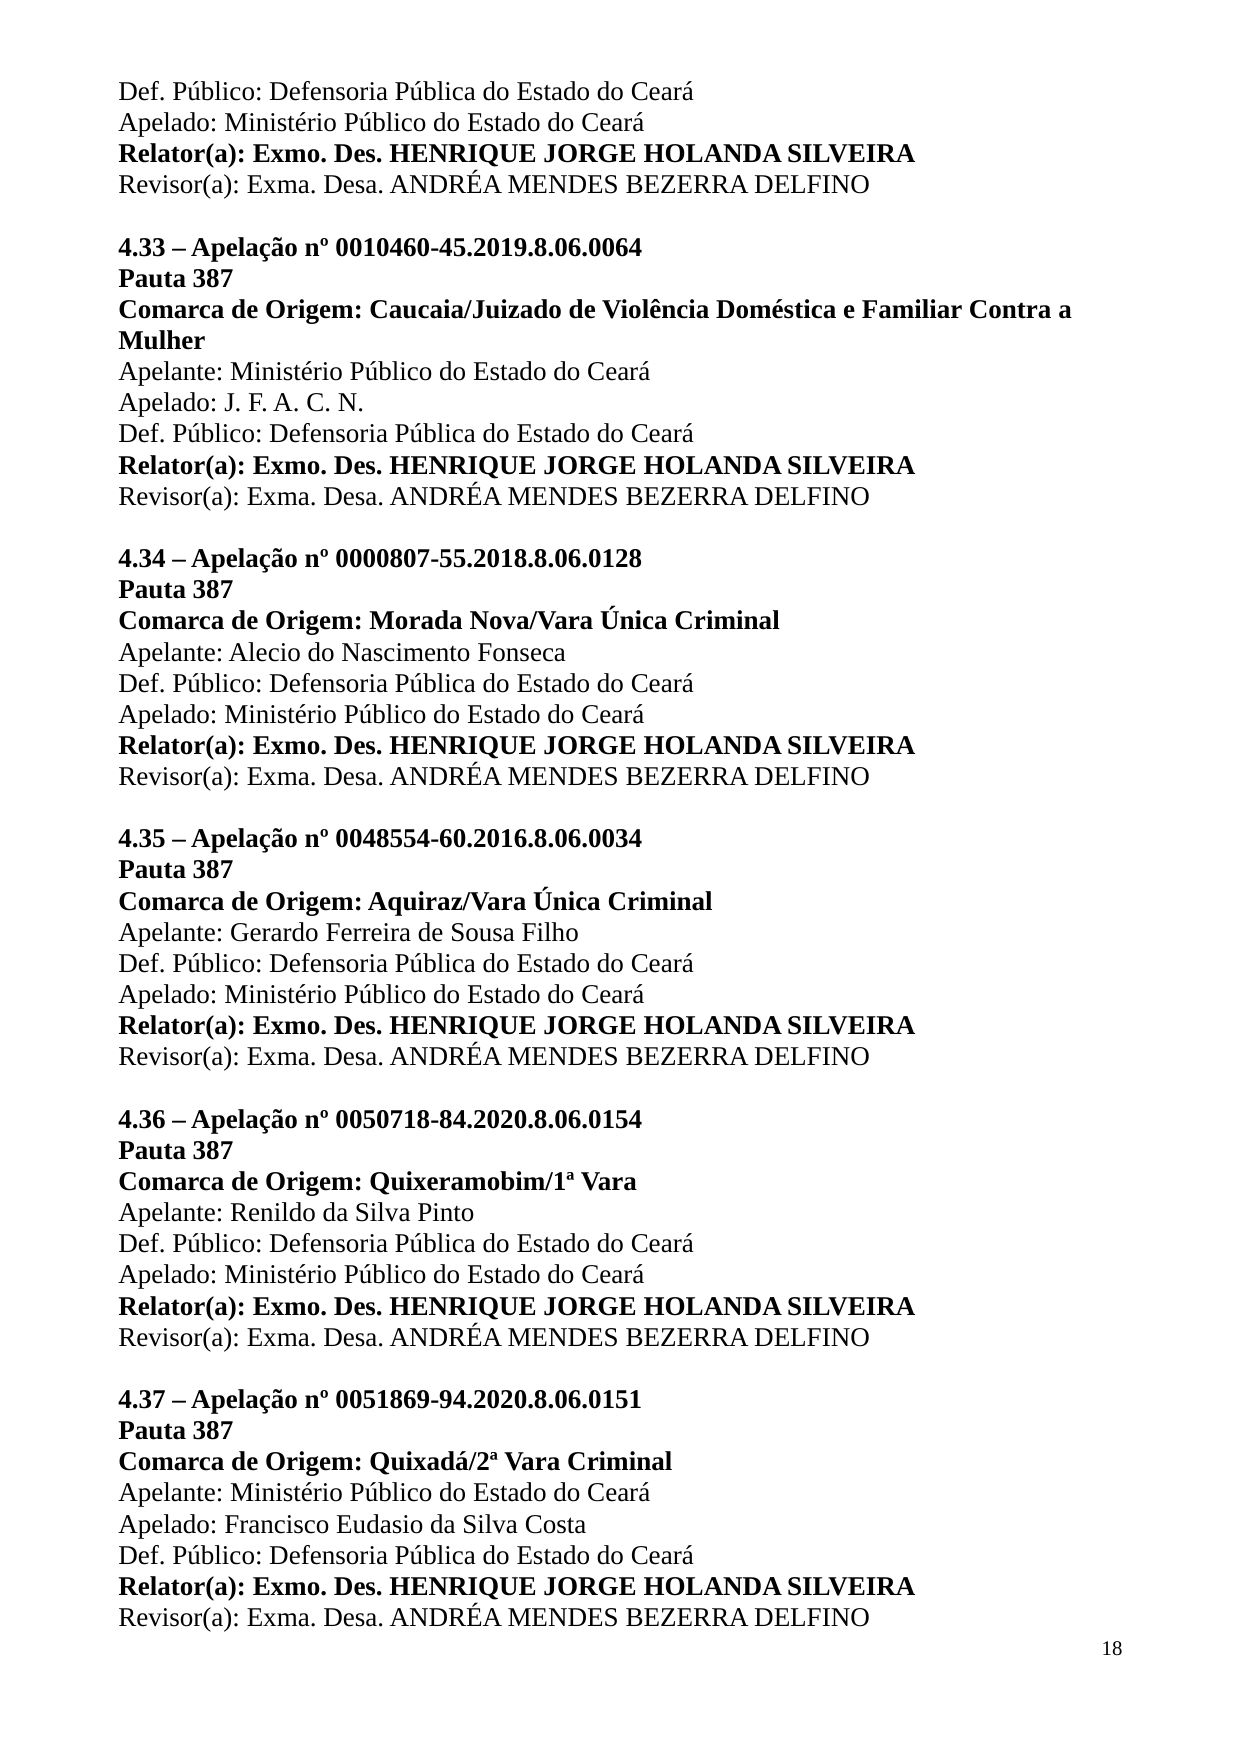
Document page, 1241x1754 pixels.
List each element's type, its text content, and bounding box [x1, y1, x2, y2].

text Def. Público: Defensoria Pública do Estado do Ceará [118, 75, 1122, 106]
text 4.37 – Apelação nº 0051869-94.2020.8.06.0151 [118, 1383, 1122, 1414]
text Revisor(a): Exma. Desa. ANDRÉA MENDES BEZERRA DELFINO [118, 1601, 1122, 1632]
text Revisor(a): Exma. Desa. ANDRÉA MENDES BEZERRA DELFINO [118, 168, 1122, 199]
text Apelado: J. F. A. C. N. [118, 386, 1122, 418]
text Apelante: Ministério Público do Estado do Ceará [118, 1477, 1122, 1508]
text Comarca de Origem: Caucaia/Juizado de Violência Doméstica e Familiar Contra a Mulher [118, 293, 1122, 355]
text Def. Público: Defensoria Pública do Estado do Ceará [118, 1539, 1122, 1570]
text Comarca de Origem: Quixeramobim/1ª Vara [118, 1165, 1122, 1196]
text Relator(a): Exmo. Des. HENRIQUE JORGE HOLANDA SILVEIRA [118, 729, 1122, 760]
text Apelado: Ministério Público do Estado do Ceará [118, 698, 1122, 729]
text Pauta 387 [118, 854, 1122, 885]
text Def. Público: Defensoria Pública do Estado do Ceará [118, 418, 1122, 449]
text Revisor(a): Exma. Desa. ANDRÉA MENDES BEZERRA DELFINO [118, 480, 1122, 511]
text Comarca de Origem: Aquiraz/Vara Única Criminal [118, 885, 1122, 916]
text 4.35 – Apelação nº 0048554-60.2016.8.06.0034 [118, 822, 1122, 854]
text Apelante: Ministério Público do Estado do Ceará [118, 355, 1122, 386]
text Comarca de Origem: Quixadá/2ª Vara Criminal [118, 1445, 1122, 1477]
text Pauta 387 [118, 1134, 1122, 1165]
text Pauta 387 [118, 1414, 1122, 1445]
text Apelado: Ministério Público do Estado do Ceará [118, 978, 1122, 1009]
text Apelado: Francisco Eudasio da Silva Costa [118, 1508, 1122, 1539]
text Pauta 387 [118, 573, 1122, 604]
text Def. Público: Defensoria Pública do Estado do Ceará [118, 1227, 1122, 1258]
text Apelante: Gerardo Ferreira de Sousa Filho [118, 916, 1122, 947]
text Pauta 387 [118, 262, 1122, 293]
text Apelado: Ministério Público do Estado do Ceará [118, 1258, 1122, 1290]
text Relator(a): Exmo. Des. HENRIQUE JORGE HOLANDA SILVEIRA [118, 137, 1122, 168]
text Apelante: Renildo da Silva Pinto [118, 1196, 1122, 1227]
text Revisor(a): Exma. Desa. ANDRÉA MENDES BEZERRA DELFINO [118, 1321, 1122, 1352]
text Revisor(a): Exma. Desa. ANDRÉA MENDES BEZERRA DELFINO [118, 760, 1122, 791]
text Relator(a): Exmo. Des. HENRIQUE JORGE HOLANDA SILVEIRA [118, 449, 1122, 480]
text Def. Público: Defensoria Pública do Estado do Ceará [118, 667, 1122, 698]
text Apelante: Alecio do Nascimento Fonseca [118, 636, 1122, 667]
text Comarca de Origem: Morada Nova/Vara Única Criminal [118, 604, 1122, 636]
text Revisor(a): Exma. Desa. ANDRÉA MENDES BEZERRA DELFINO [118, 1041, 1122, 1072]
text Relator(a): Exmo. Des. HENRIQUE JORGE HOLANDA SILVEIRA [118, 1009, 1122, 1041]
text Apelado: Ministério Público do Estado do Ceará [118, 106, 1122, 137]
text 4.36 – Apelação nº 0050718-84.2020.8.06.0154 [118, 1103, 1122, 1134]
text 4.33 – Apelação nº 0010460-45.2019.8.06.0064 [118, 231, 1122, 262]
text 4.34 – Apelação nº 0000807-55.2018.8.06.0128 [118, 542, 1122, 573]
text Def. Público: Defensoria Pública do Estado do Ceará [118, 947, 1122, 978]
text Relator(a): Exmo. Des. HENRIQUE JORGE HOLANDA SILVEIRA [118, 1290, 1122, 1321]
text Relator(a): Exmo. Des. HENRIQUE JORGE HOLANDA SILVEIRA [118, 1570, 1122, 1601]
